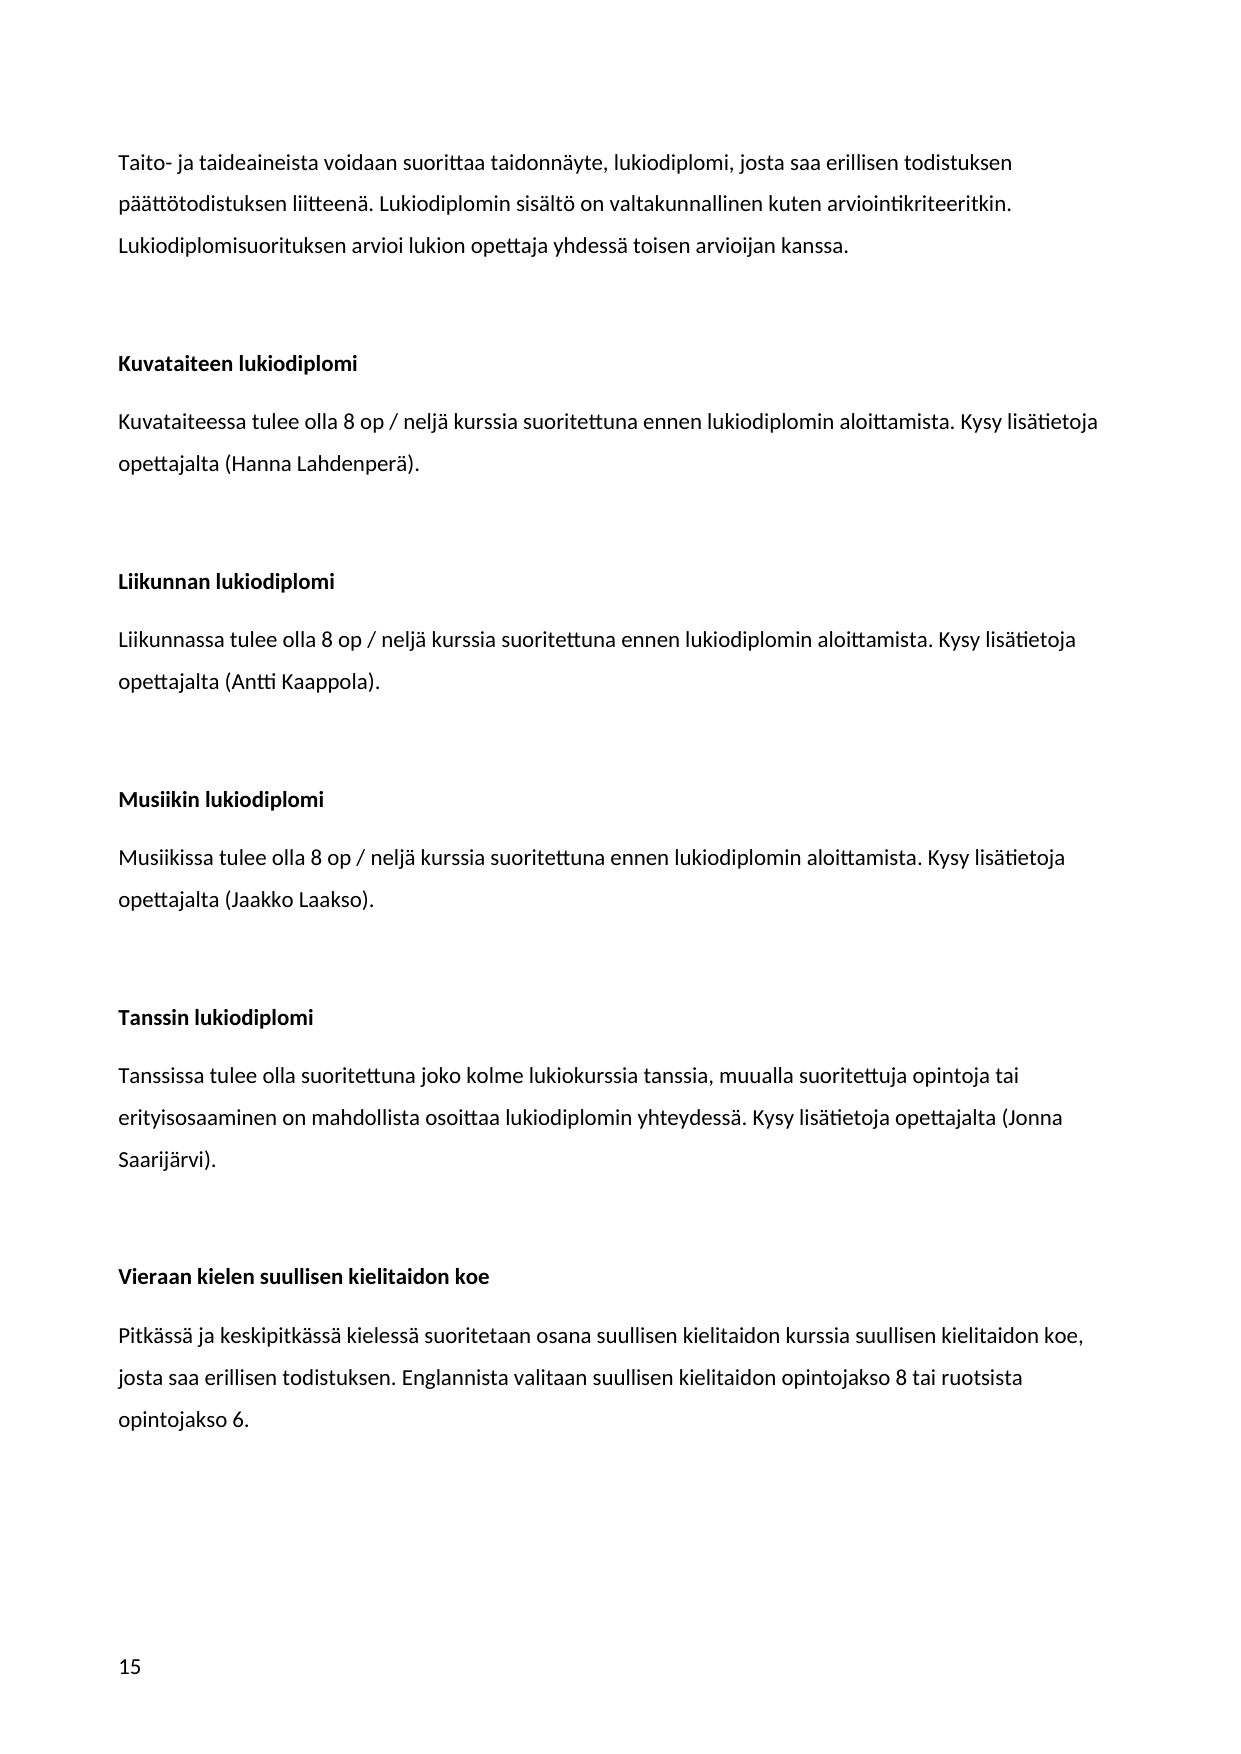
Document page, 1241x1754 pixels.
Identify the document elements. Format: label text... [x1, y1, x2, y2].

text Tanssissa tulee olla suoritettuna joko kolme lukiokurssia tanssia, muualla suoritettuja opintoja tai erityisosaaminen on mahdollista osoittaa lukiodiplomin yhteydessä. Kysy lisätietoja opettajalta (Jonna Saarijärvi). [118, 1061, 1122, 1173]
text Vieraan kielen suullisen kielitaidon koe [118, 1262, 1122, 1291]
text Musiikin lukiodiplomi [118, 785, 1122, 813]
text Musiikissa tulee olla 8 op / neljä kurssia suoritettuna ennen lukiodiplomin aloittamista. Kysy lisätietoja opettajalta (Jaakko Laakso). [118, 843, 1122, 913]
text Liikunnassa tulee olla 8 op / neljä kurssia suoritettuna ennen lukiodiplomin aloittamista. Kysy lisätietoja opettajalta (Antti Kaappola). [118, 625, 1122, 695]
text Kuvataiteessa tulee olla 8 op / neljä kurssia suoritettuna ennen lukiodiplomin aloittamista. Kysy lisätietoja opettajalta (Hanna Lahdenperä). [118, 407, 1122, 477]
text Pitkässä ja keskipitkässä kielessä suoritetaan osana suullisen kielitaidon kurssia suullisen kielitaidon koe, josta saa erillisen todistuksen. Englannista valitaan suullisen kielitaidon opintojakso 8 tai ruotsista opintojakso 6. [118, 1321, 1122, 1433]
text Tanssin lukiodiplomi [118, 1003, 1122, 1031]
text Liikunnan lukiodiplomi [118, 567, 1122, 595]
text Taito- ja taideaineista voidaan suorittaa taidonnäyte, lukiodiplomi, josta saa erillisen todistuksen päättötodistuksen liitteenä. Lukiodiplomin sisältö on valtakunnallinen kuten arviointikriteeritkin. Lukiodiplomisuorituksen arvioi lukion opettaja yhdessä toisen arvioijan kanssa. [118, 148, 1122, 259]
text Kuvataiteen lukiodiplomi [118, 349, 1122, 377]
